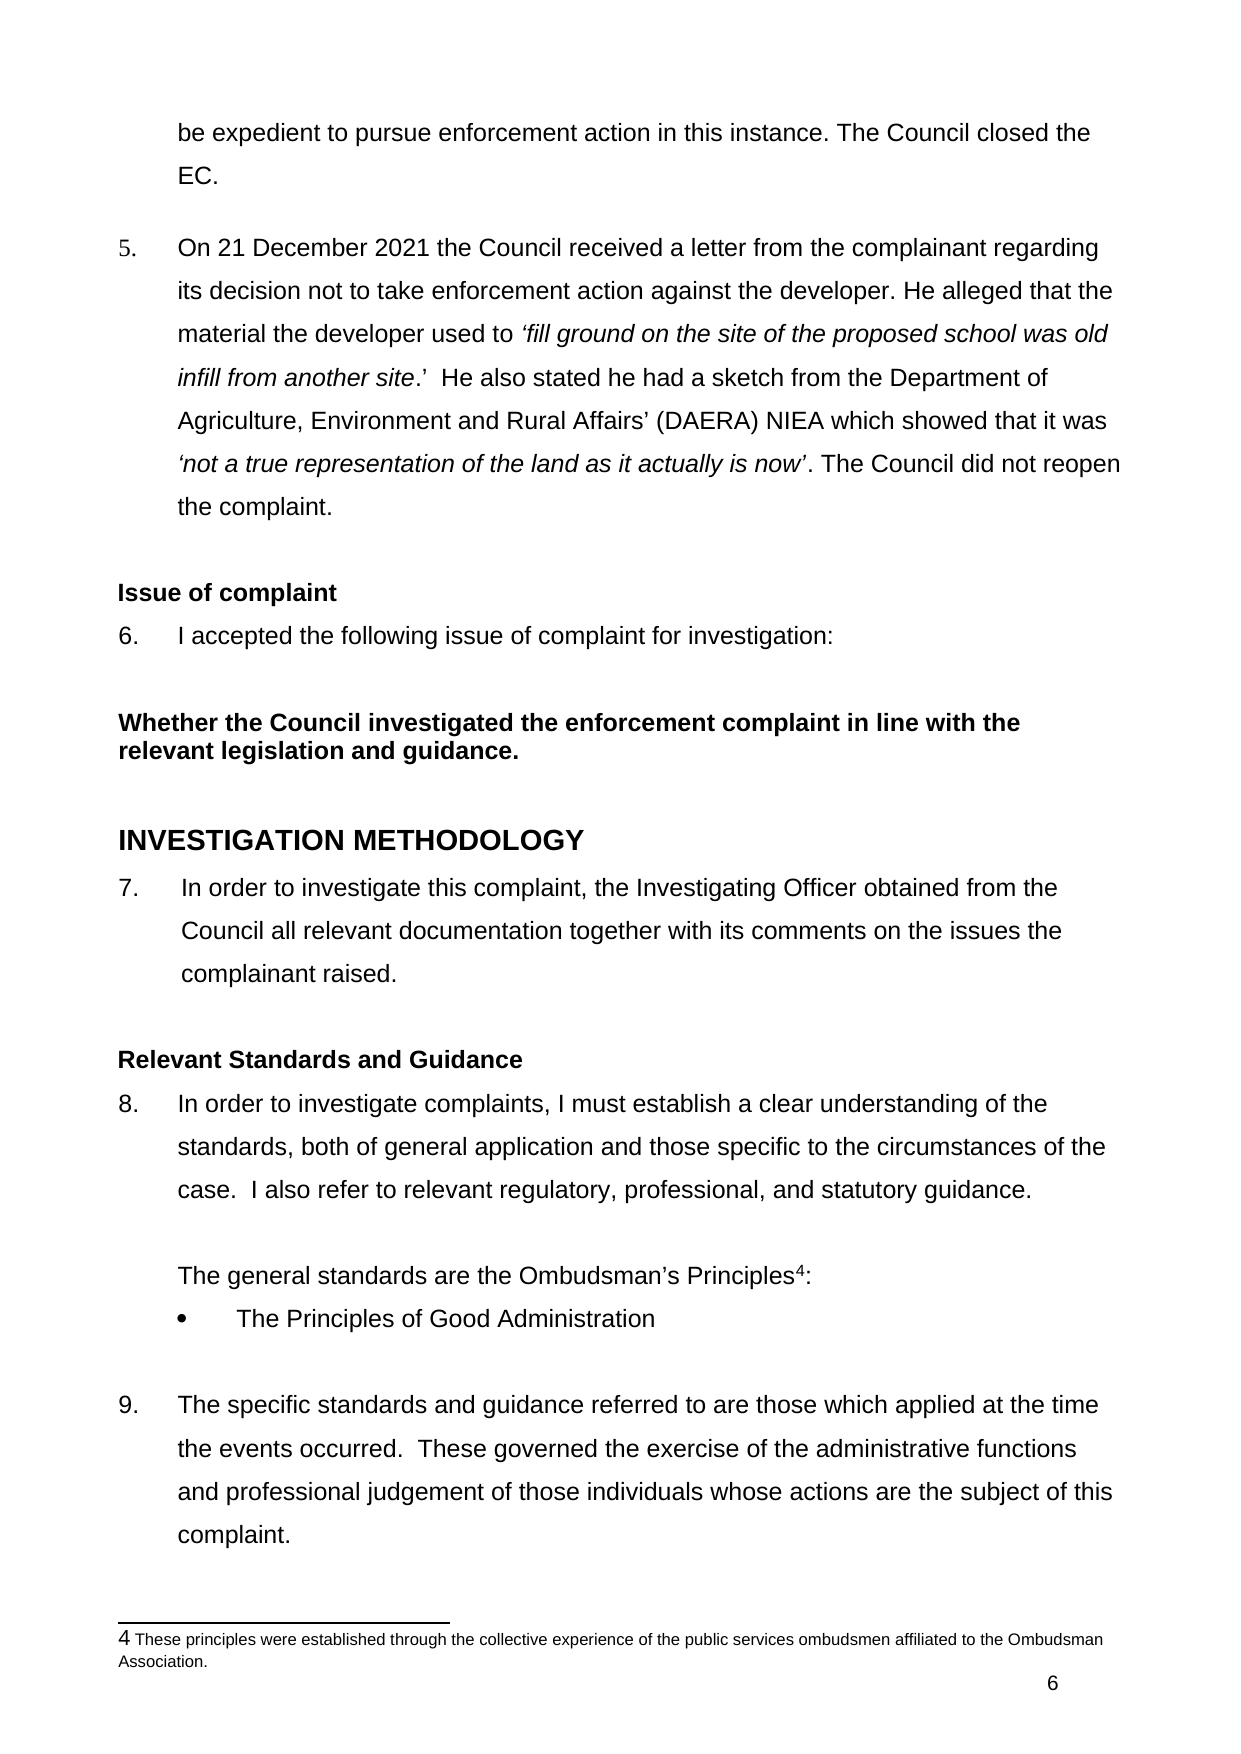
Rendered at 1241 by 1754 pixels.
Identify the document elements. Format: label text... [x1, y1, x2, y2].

list In order to investigate this complaint, the Investigating Officer obtained from the Council all relevant documentation together with its comments on the issues the complainant raised. [118, 873, 1122, 988]
list be expedient to pursue enforcement action in this instance. The Council closed the EC. [118, 118, 1122, 190]
list On 21 December 2021 the Council received a letter from the complainant regarding its decision not to take enforcement action against the developer. He alleged that the material the developer used to ‘fill ground on the site of the proposed school was old infill from another site.’ He also stated he had a sketch from the Department of Agriculture, Environment and Rural Affairs’ (DAERA) NIEA which showed that it was ‘not a true representation of the land as it actually is now’. The Council did not reopen the complaint. [118, 233, 1122, 521]
list The specific standards and guidance referred to are those which applied at the time the events occurred. These governed the exercise of the administrative functions and professional judgement of those individuals whose actions are the subject of this complaint. [118, 1391, 1122, 1549]
list The Principles of Good Administration [177, 1304, 1122, 1333]
text INVESTIGATION METHODOLOGY [118, 823, 1122, 856]
text Whether the Council investigated the enforcement complaint in line with the relevant legislation and guidance. [118, 708, 1122, 765]
text These principles were established through the collective experience of the public services ombudsmen affiliated to the Ombudsman Association. [118, 1623, 1122, 1671]
list In order to investigate complaints, I must establish a clear understanding of the standards, both of general application and those specific to the circumstances of the case. I also refer to relevant regulatory, professional, and statutory guidance. [118, 1088, 1122, 1203]
text Issue of complaint [117, 578, 1122, 607]
list I accepted the following issue of complaint for investigation: [118, 621, 1122, 650]
text Relevant Standards and Guidance [117, 1045, 1122, 1074]
text The general standards are the Ombudsman’s Principles: [177, 1261, 1122, 1290]
